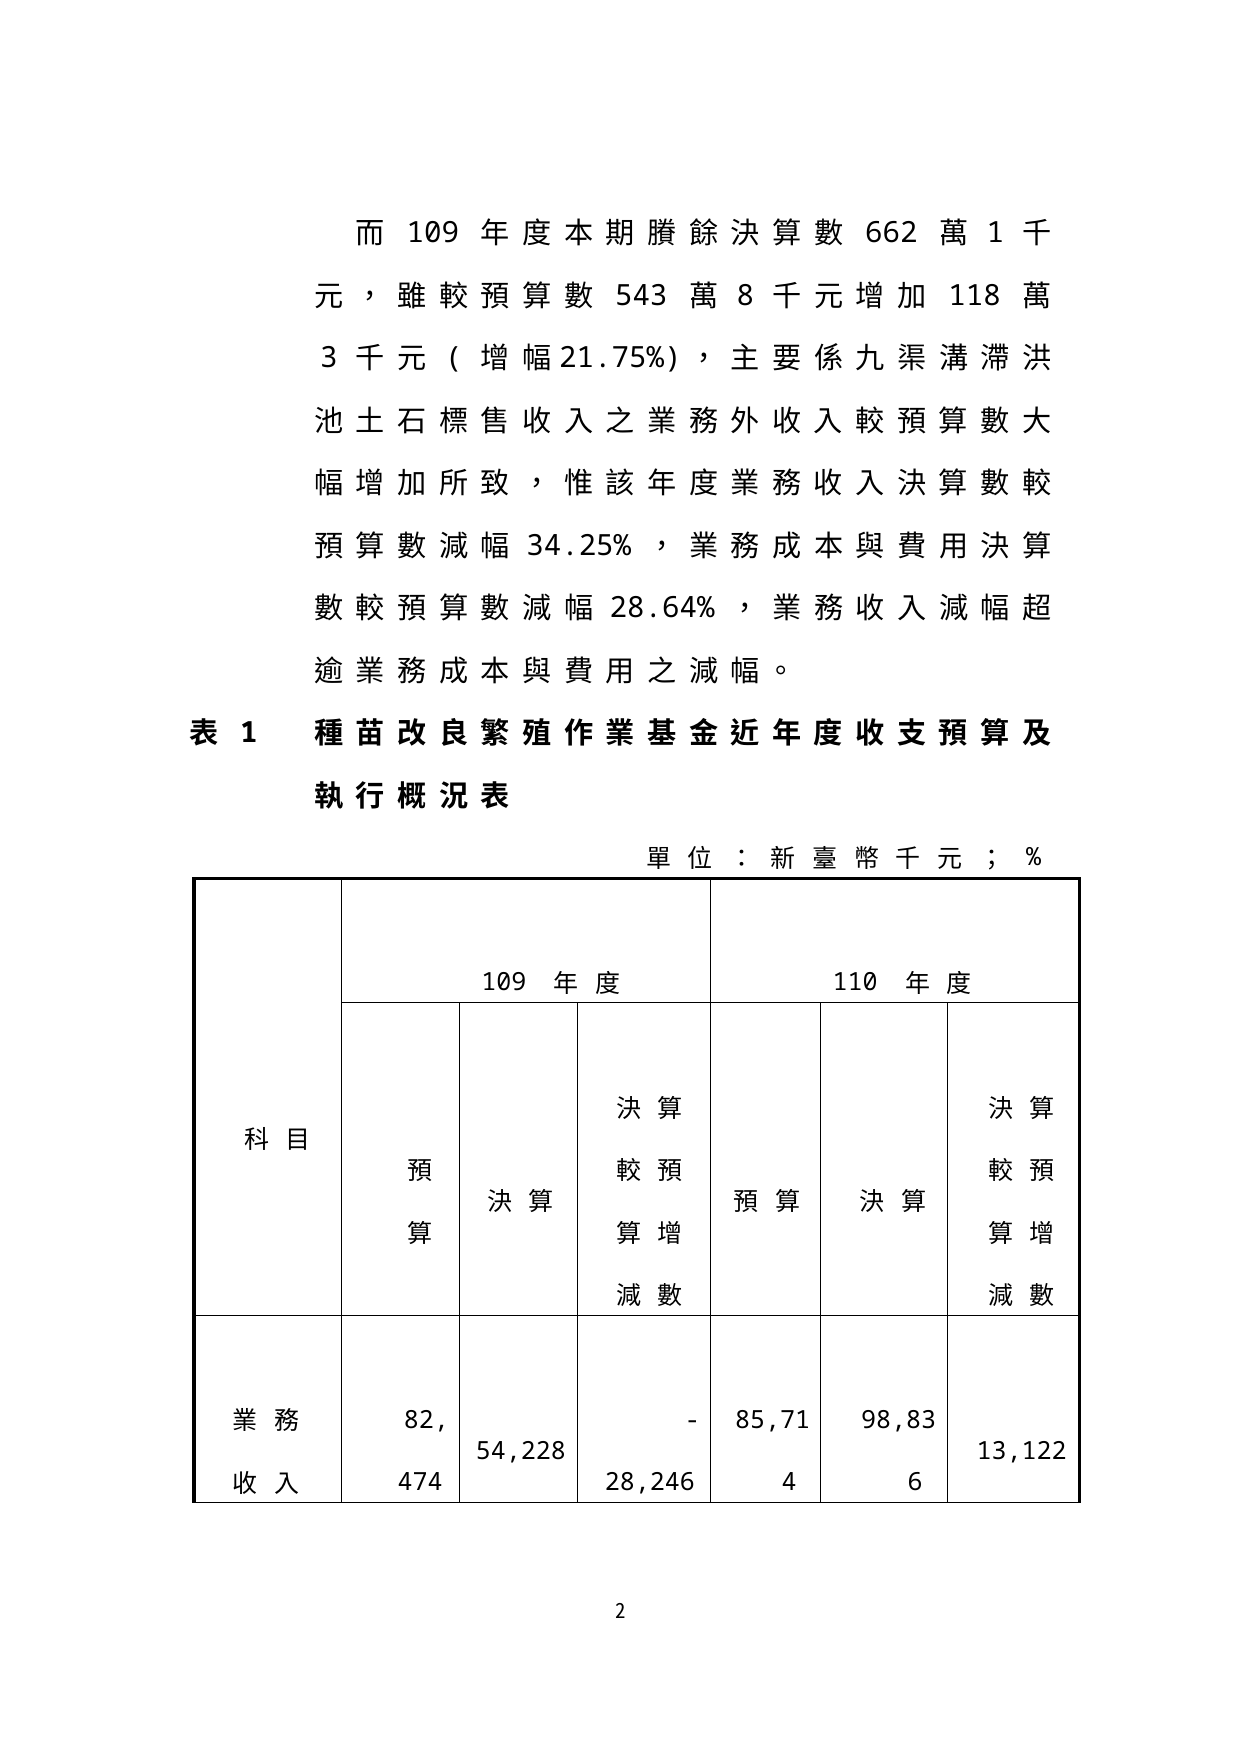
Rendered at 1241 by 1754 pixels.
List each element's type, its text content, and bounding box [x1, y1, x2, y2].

table_cell 決算 [460, 1003, 577, 1314]
table_cell -28,246 [578, 1316, 710, 1502]
table_cell 決算較預算增減數 [948, 1003, 1078, 1314]
table_header 科目 [196, 880, 341, 1314]
table_cell 業務收入 [196, 1316, 341, 1502]
text 單位：新臺幣千元；% [183, 814, 1054, 877]
text 表1 種苗改良繁殖作業基金近年度收支預算及執行概況表 [183, 689, 1058, 814]
table_cell 預算 [342, 1003, 459, 1314]
table_cell 85,714 [711, 1316, 820, 1502]
table_cell 13,122 [948, 1316, 1078, 1502]
table_cell 98,836 [821, 1316, 947, 1502]
table_cell 預算 [711, 1003, 820, 1314]
table_cell 54,228 [460, 1316, 577, 1502]
table_cell 決算較預算增減數 [578, 1003, 710, 1314]
text 而109年度本期賸餘決算數662萬1千元，雖較預算數543萬8千元增加118萬3千元(增幅21.75%)，主要係九渠溝滯洪池土石標售收入之業務外收入較預算數大幅增加所致，惟該年度業務收入決算數較預算數減幅34.25%，業務成本與費用決算數較預算數減幅28.64%，業務收入減幅超逾業務成本與費用之減幅。 [271, 189, 1058, 689]
table_cell 82,474 [342, 1316, 459, 1502]
table_cell 決算 [821, 1003, 947, 1314]
table_header 110年度 [711, 880, 1078, 1002]
table_header 109年度 [342, 880, 710, 1002]
